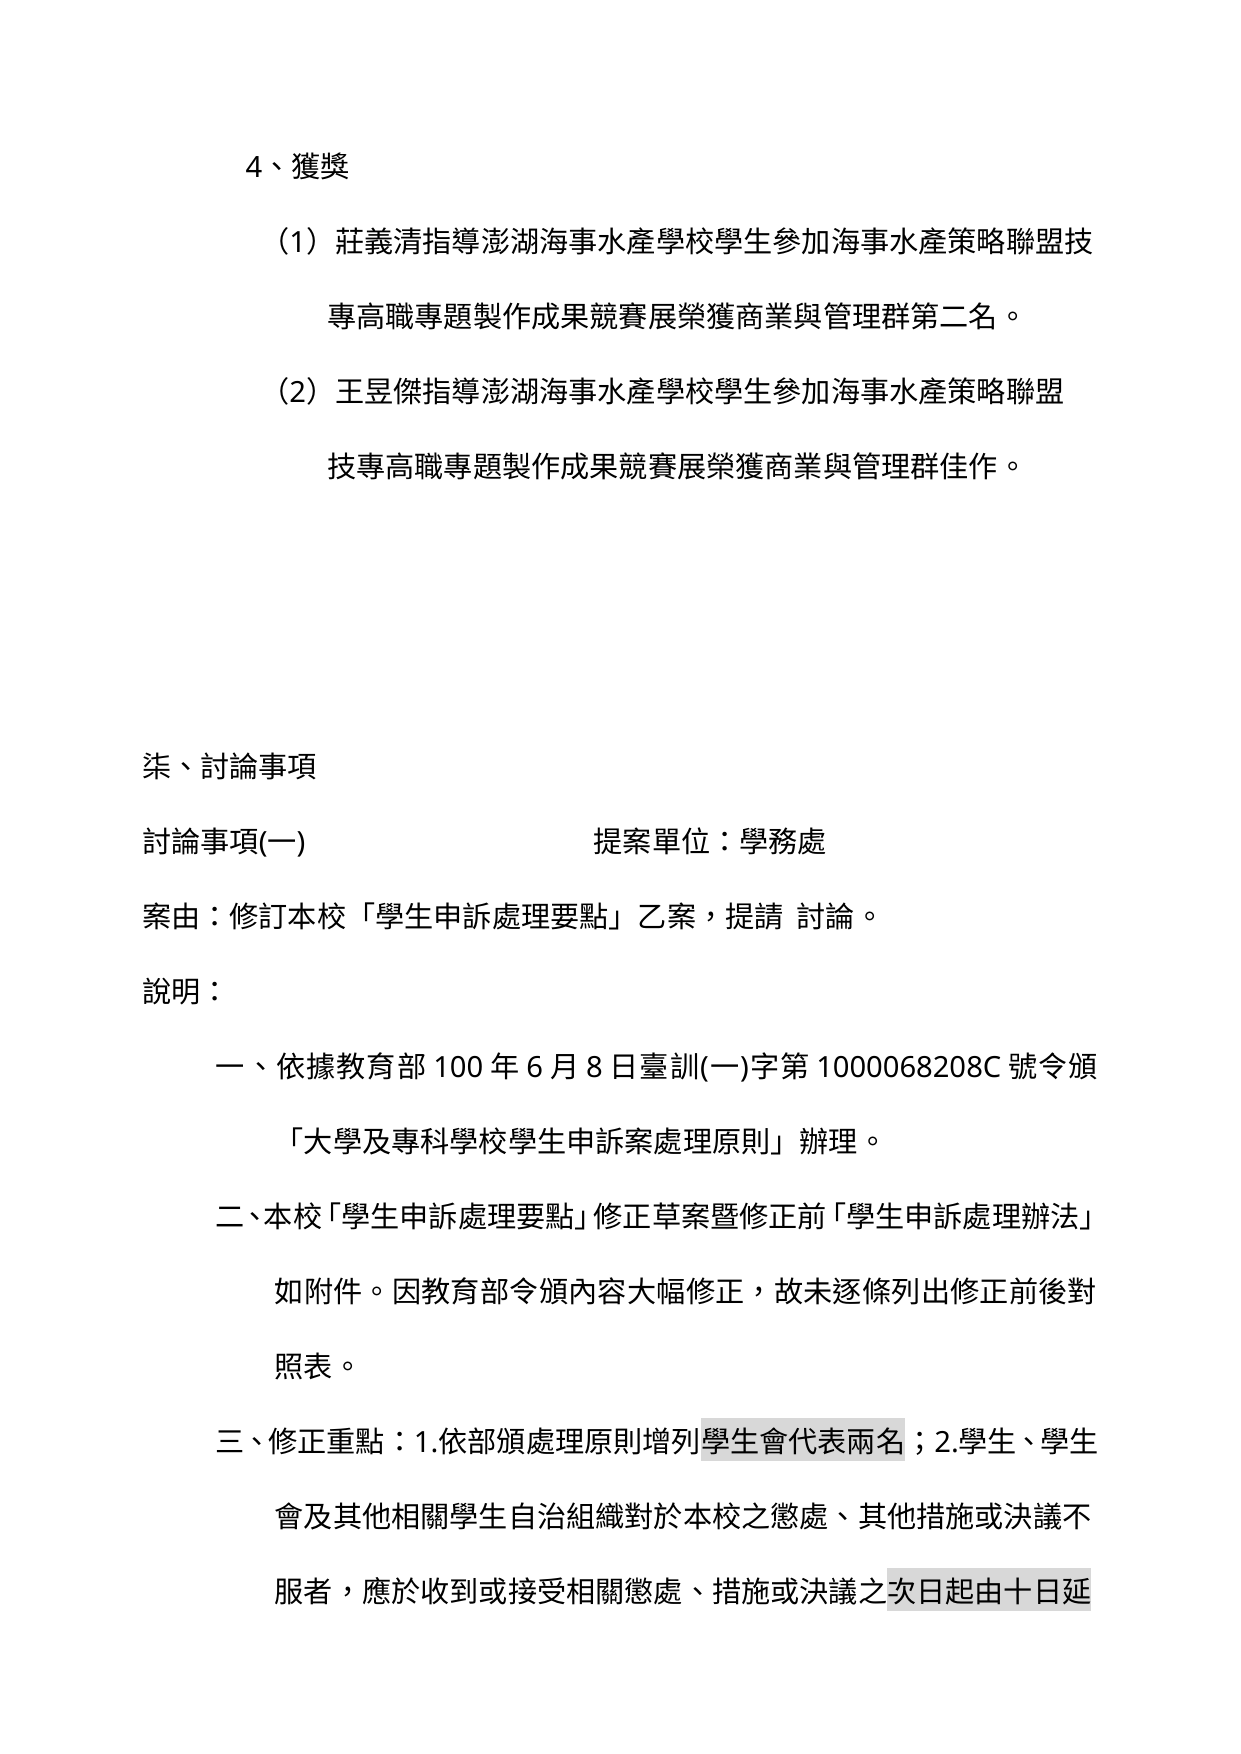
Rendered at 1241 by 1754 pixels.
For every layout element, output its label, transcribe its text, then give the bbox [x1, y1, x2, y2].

text 案由：修訂本校「學生申訴處理要點」乙案，提請 討論。 [142, 877, 1098, 952]
text 4、獲獎 [245, 127, 1098, 202]
text （2）王昱傑指導澎湖海事水產學校學生參加海事水產策略聯盟技專高職專題製作成果競賽展榮獲商業與管理群佳作。 [260, 352, 1092, 502]
text 二、本校「學生申訴處理要點」修正草案暨修正前「學生申訴處理辦法」如附件。因教育部令頒內容大幅修正，故未逐條列出修正前後對照表。 [216, 1177, 1098, 1402]
text 三、修正重點：1.依部頒處理原則增列學生會代表兩名；2.學生、學生會及其他相關學生自治組織對於本校之懲處、其他措施或決議不服者，應於收到或接受相關懲處、措施或決議之次日起由十日延 [216, 1402, 1098, 1627]
text （1）莊義清指導澎湖海事水產學校學生參加海事水產策略聯盟技專高職專題製作成果競賽展榮獲商業與管理群第二名。 [260, 202, 1098, 352]
text 柒、討論事項 [142, 727, 1092, 802]
text 討論事項(一) 提案單位：學務處 [142, 802, 1092, 877]
text 說明： [142, 952, 1098, 1027]
text 一、依據教育部100年6月8日臺訓(一)字第1000068208C號令頒「大學及專科學校學生申訴案處理原則」辦理。 [216, 1027, 1098, 1177]
